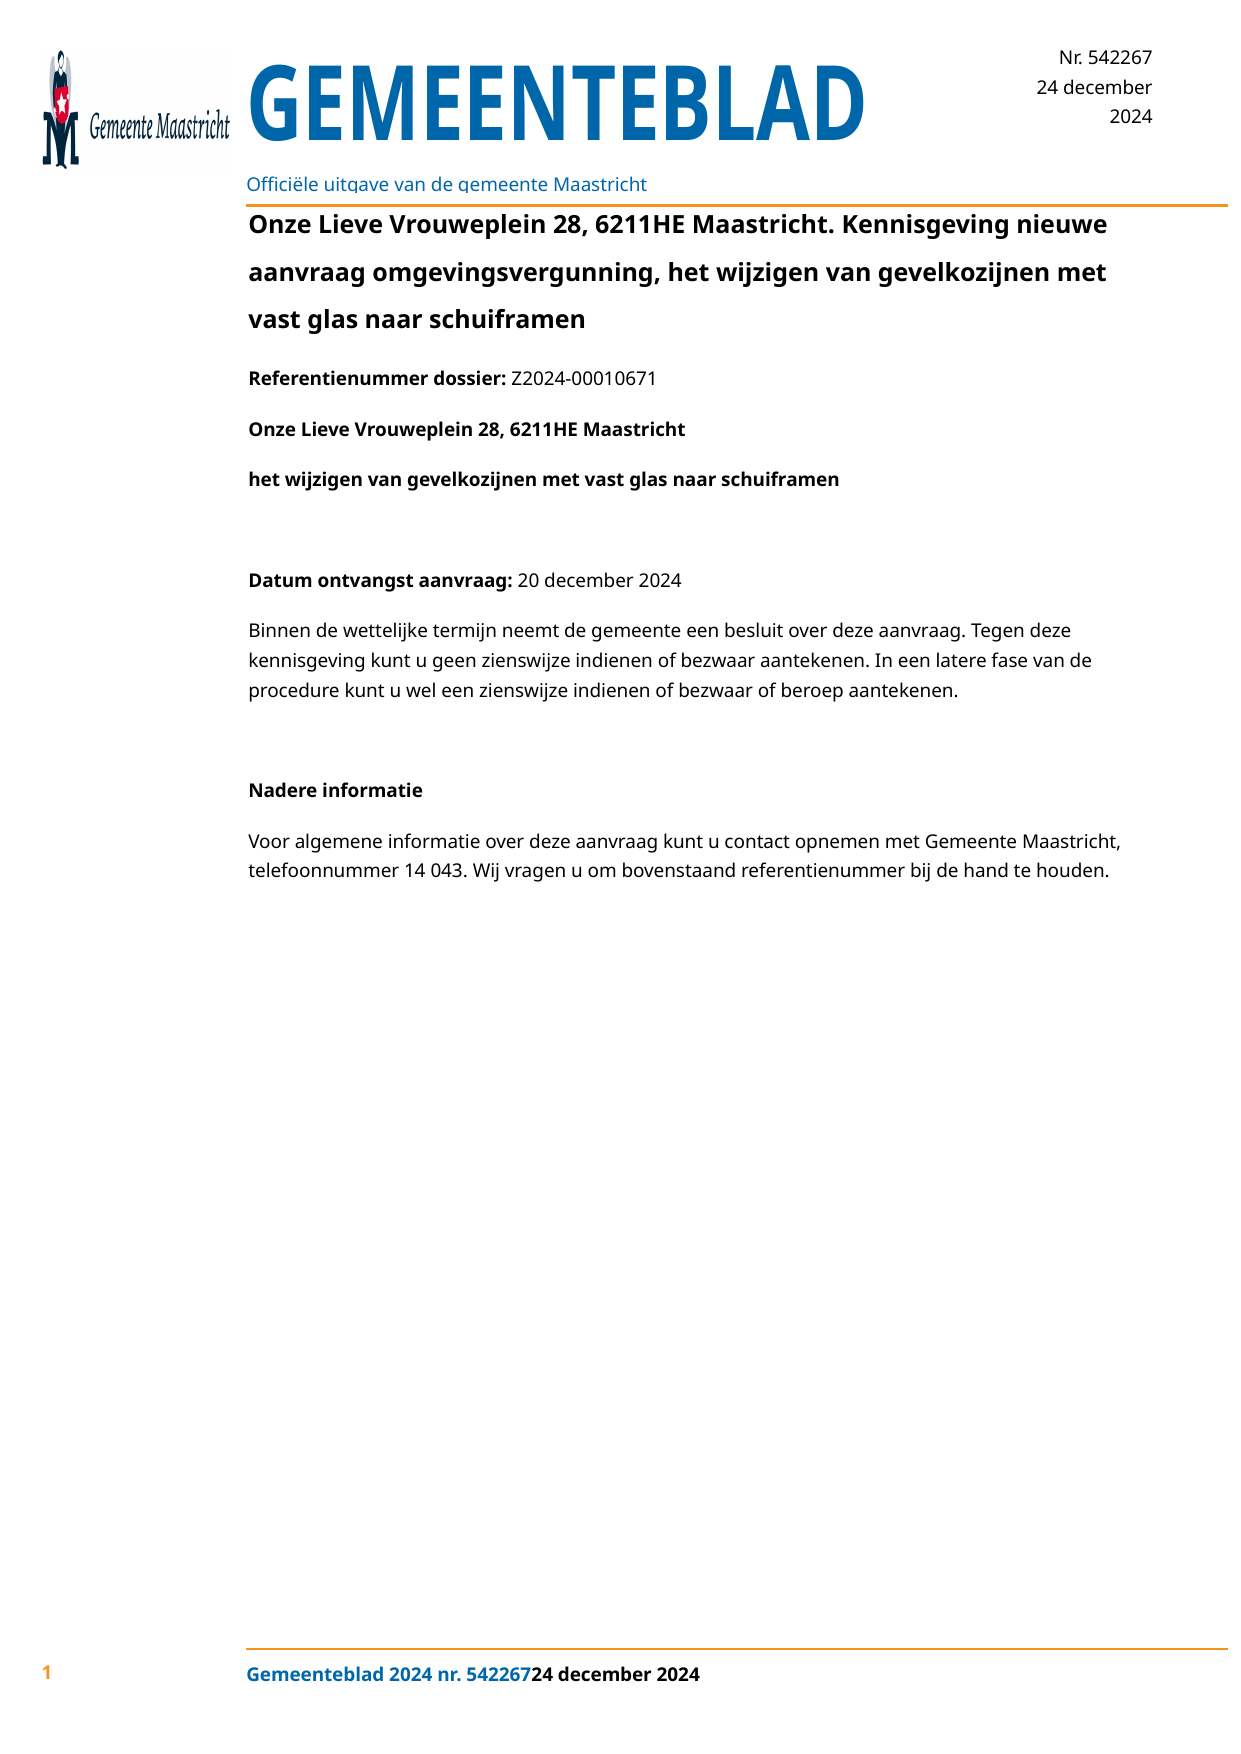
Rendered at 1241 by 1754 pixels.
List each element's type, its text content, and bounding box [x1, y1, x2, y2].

text het wijzigen van gevelkozijnen met vast glas naar schuiframen [248, 466, 1152, 492]
text Binnen de wettelijke termijn neemt de gemeente een besluit over deze aanvraag. Tegen deze kennisgeving kunt u geen zienswijze indienen of bezwaar aantekenen. In een latere fase van de procedure kunt u wel een zienswijze indienen of bezwaar of beroep aantekenen. [248, 618, 1152, 702]
text Datum ontvangst aanvraag: 20 december 2024 [248, 567, 1152, 593]
text Onze Lieve Vrouweplein 28, 6211HE Maastricht [248, 416, 1152, 442]
picture [41, 47, 231, 172]
text Voor algemene informatie over deze aanvraag kunt u contact opnemen met Gemeente Maastricht, telefoonnummer 14 043. Wij vragen u om bovenstaand referentienummer bij de hand te houden. [248, 828, 1152, 883]
text Referentienummer dossier: Z2024-00010671 [248, 366, 1152, 391]
text Onze Lieve Vrouweplein 28, 6211HE Maastricht. Kennisgeving nieuwe aanvraag omgevingsvergunning, het wijzigen van gevelkozijnen met vast glas naar schuiframen [248, 207, 1152, 336]
text Nadere informatie [248, 778, 1152, 803]
